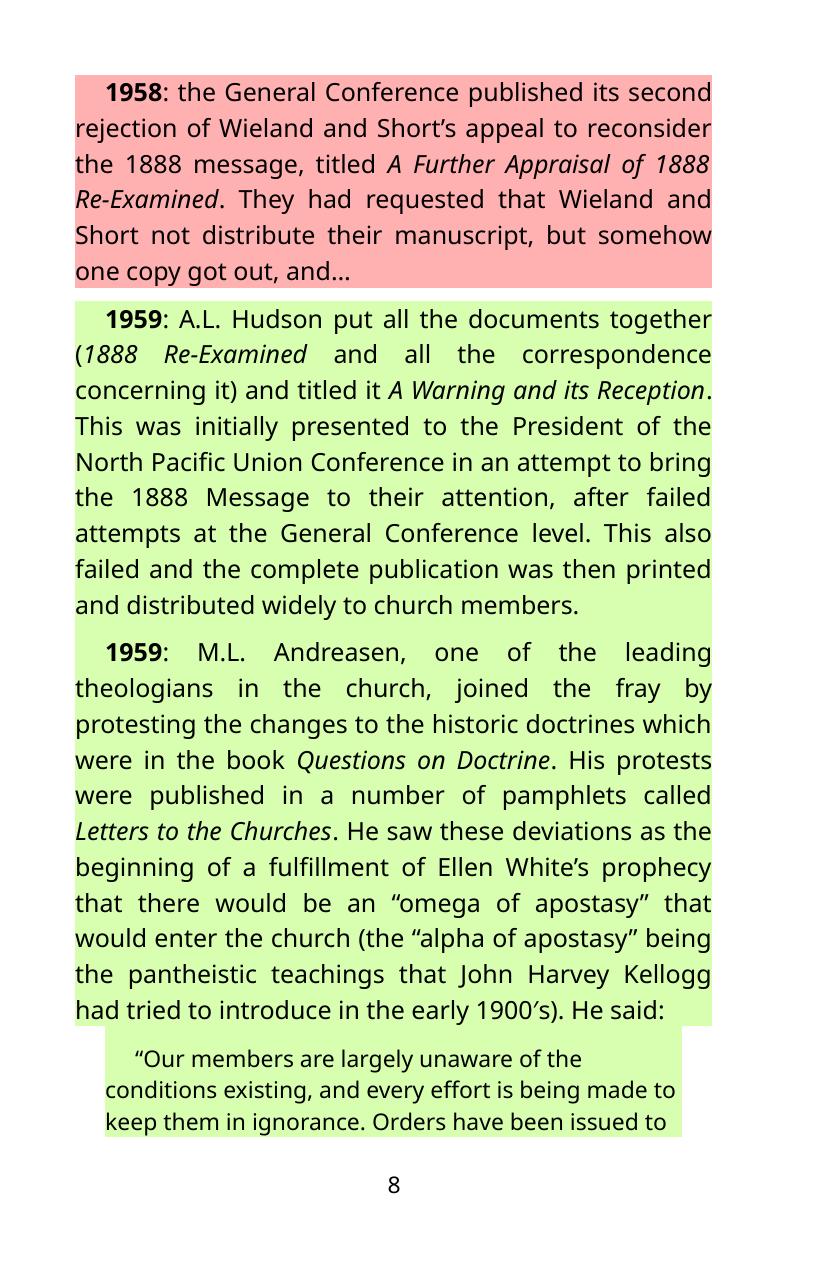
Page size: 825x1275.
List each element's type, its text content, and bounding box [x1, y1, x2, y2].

text 1959: M.L. Andreasen, one of the leading theologians in the church, joined the fray by protesting the changes to the historic doctrines which were in the book Questions on Doctrine. His protests were published in a number of pamphlets called Letters to the Churches. He saw these deviations as the beginning of a fulfillment of Ellen White’s prophecy that there would be an “omega of apostasy” that would enter the church (the “alpha of apostasy” being the pantheistic teachings that John Harvey Kellogg had tried to introduce in the early 1900′s). He said: [75, 635, 712, 1026]
text 1958: the General Conference published its second rejection of Wieland and Short’s appeal to reconsider the 1888 message, titled A Further Appraisal of 1888 Re-Examined. They had requested that Wieland and Short not distribute their manuscript, but somehow one copy got out, and… [75, 75, 712, 288]
text 1959: A.L. Hudson put all the documents together (1888 Re-Examined and all the correspondence concerning it) and titled it A Warning and its Reception. This was initially presented to the President of the North Pacific Union Conference in an attempt to bring the 1888 Message to their attention, after failed attempts at the General Conference level. This also failed and the complete publication was then printed and distributed widely to church members. [75, 301, 712, 621]
text “Our members are largely unaware of the conditions existing, and every effort is being made to keep them in ignorance. Orders have been issued to [105, 1043, 682, 1137]
